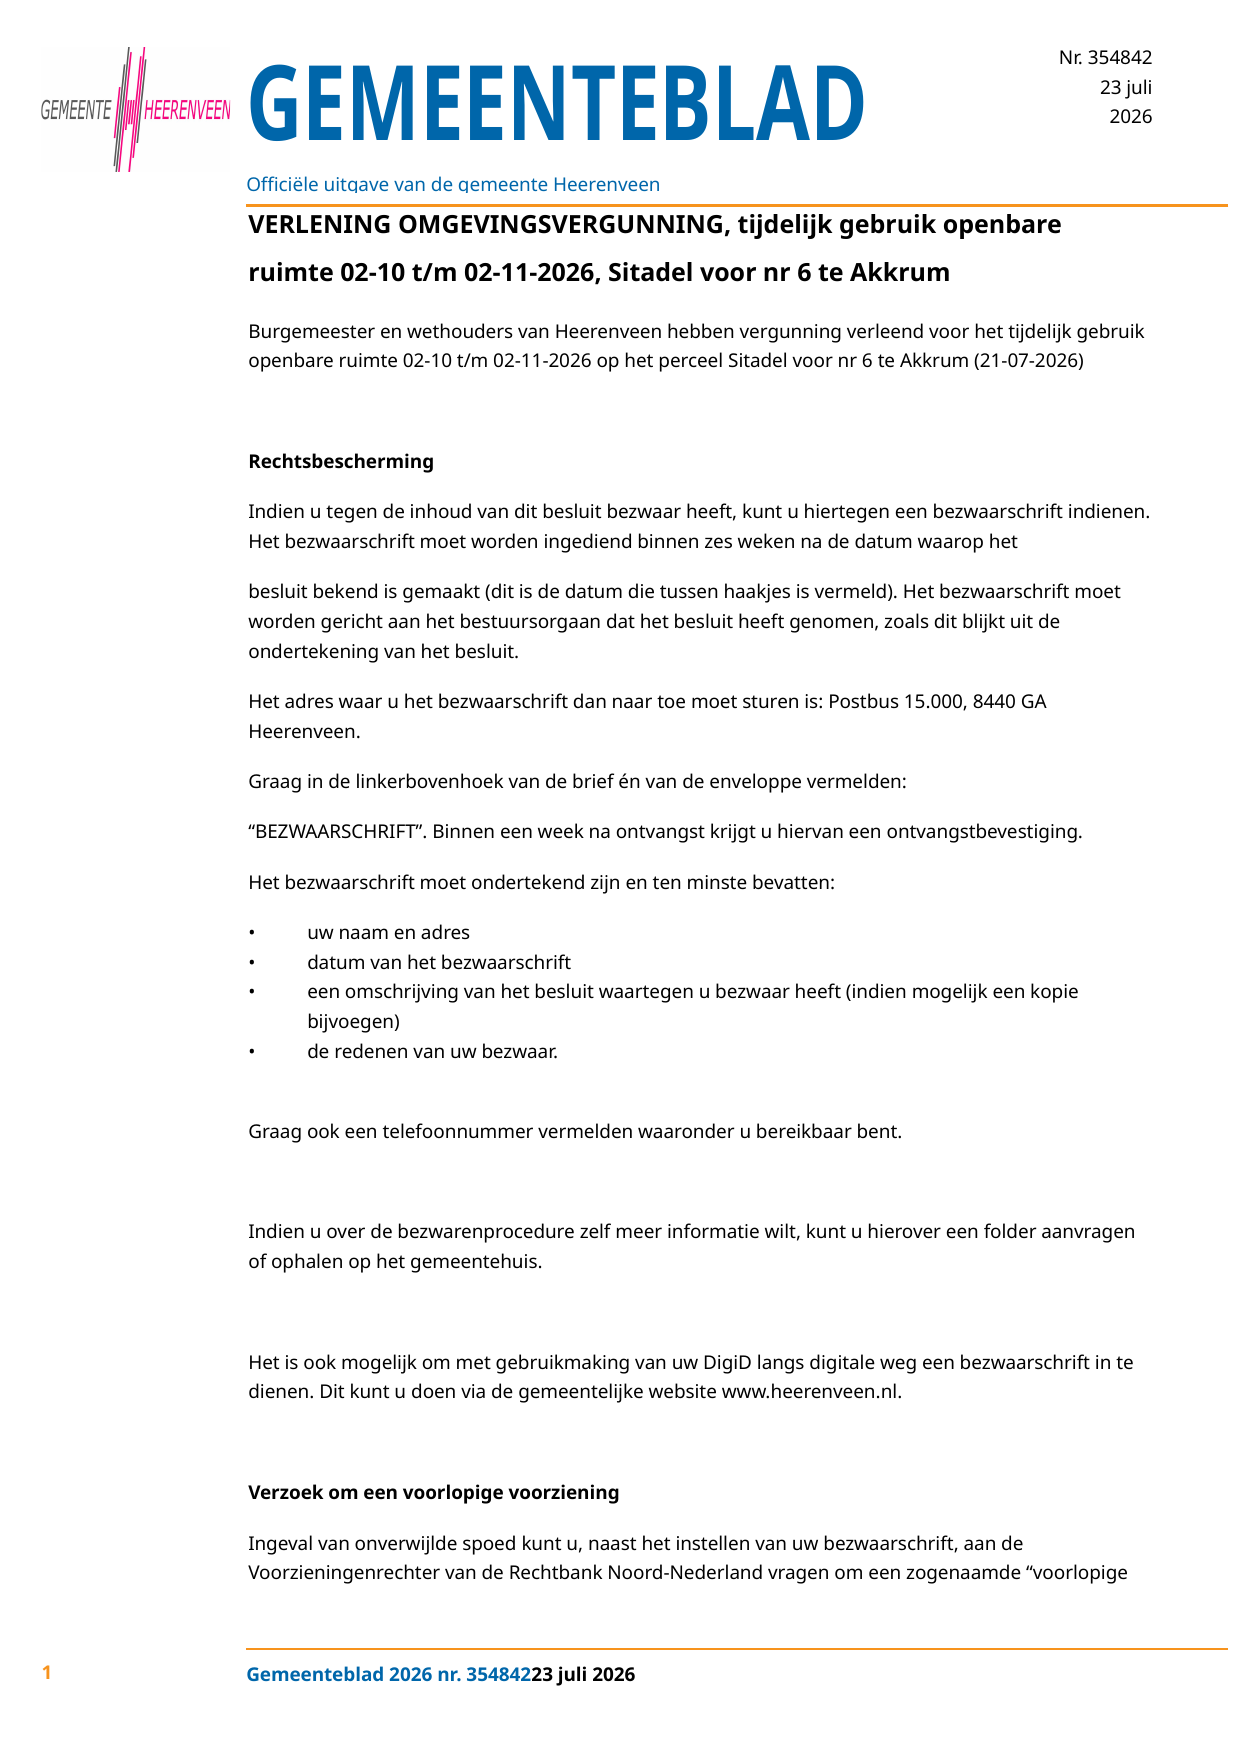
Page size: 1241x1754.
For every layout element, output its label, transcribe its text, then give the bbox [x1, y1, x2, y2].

text VERLENING OMGEVINGSVERGUNNING, tijdelijk gebruik openbare ruimte 02-10 t/m 02-11-2026, Sitadel voor nr 6 te Akkrum [248, 207, 1152, 288]
text Graag ook een telefoonnummer vermelden waaronder u bereikbaar bent. [248, 1118, 1152, 1144]
picture [41, 47, 231, 172]
text Het bezwaarschrift moet ondertekend zijn en ten minste bevatten: [248, 869, 1152, 895]
text Graag in de linkerbovenhoek van de brief én van de enveloppe vermelden: [248, 768, 1152, 794]
text Ingeval van onverwijlde spoed kunt u, naast het instellen van uw bezwaarschrift, aan de Voorzieningenrechter van de Rechtbank Noord-Nederland vragen om een zogenaamde “voorlopige [248, 1530, 1152, 1585]
text Burgemeester en wethouders van Heerenveen hebben vergunning verleend voor het tijdelijk gebruik openbare ruimte 02-10 t/m 02-11-2026 op het perceel Sitadel voor nr 6 te Akkrum (21-07-2026) [248, 318, 1152, 373]
list een omschrijving van het besluit waartegen u bezwaar heeft (indien mogelijk een kopie bijvoegen) [248, 979, 1152, 1034]
text Het adres waar u het bezwaarschrift dan naar toe moet sturen is: Postbus 15.000, 8440 GA Heerenveen. [248, 688, 1152, 744]
text Indien u tegen de inhoud van dit besluit bezwaar heeft, kunt u hiertegen een bezwaarschrift indienen. Het bezwaarschrift moet worden ingediend binnen zes weken na de datum waarop het [248, 499, 1152, 554]
text “BEZWAARSCHRIFT”. Binnen een week na ontvangst krijgt u hiervan een ontvangstbevestiging. [248, 819, 1152, 844]
text Het is ook mogelijk om met gebruikmaking van uw DigiD langs digitale weg een bezwaarschrift in te dienen. Dit kunt u doen via de gemeentelijke website www.heerenveen.nl. [248, 1349, 1152, 1404]
text Verzoek om een voorlopige voorziening [248, 1479, 1152, 1505]
list uw naam en adres [248, 919, 1152, 945]
text Indien u over de bezwarenprocedure zelf meer informatie wilt, kunt u hierover een folder aanvragen of ophalen op het gemeentehuis. [248, 1219, 1152, 1274]
list datum van het bezwaarschrift [248, 949, 1152, 975]
list de redenen van uw bezwaar. [248, 1038, 1152, 1064]
text Rechtsbescherming [248, 448, 1152, 474]
text besluit bekend is gemaakt (dit is de datum die tussen haakjes is vermeld). Het bezwaarschrift moet worden gericht aan het bestuursorgaan dat het besluit heeft genomen, zoals dit blijkt uit de ondertekening van het besluit. [248, 579, 1152, 664]
